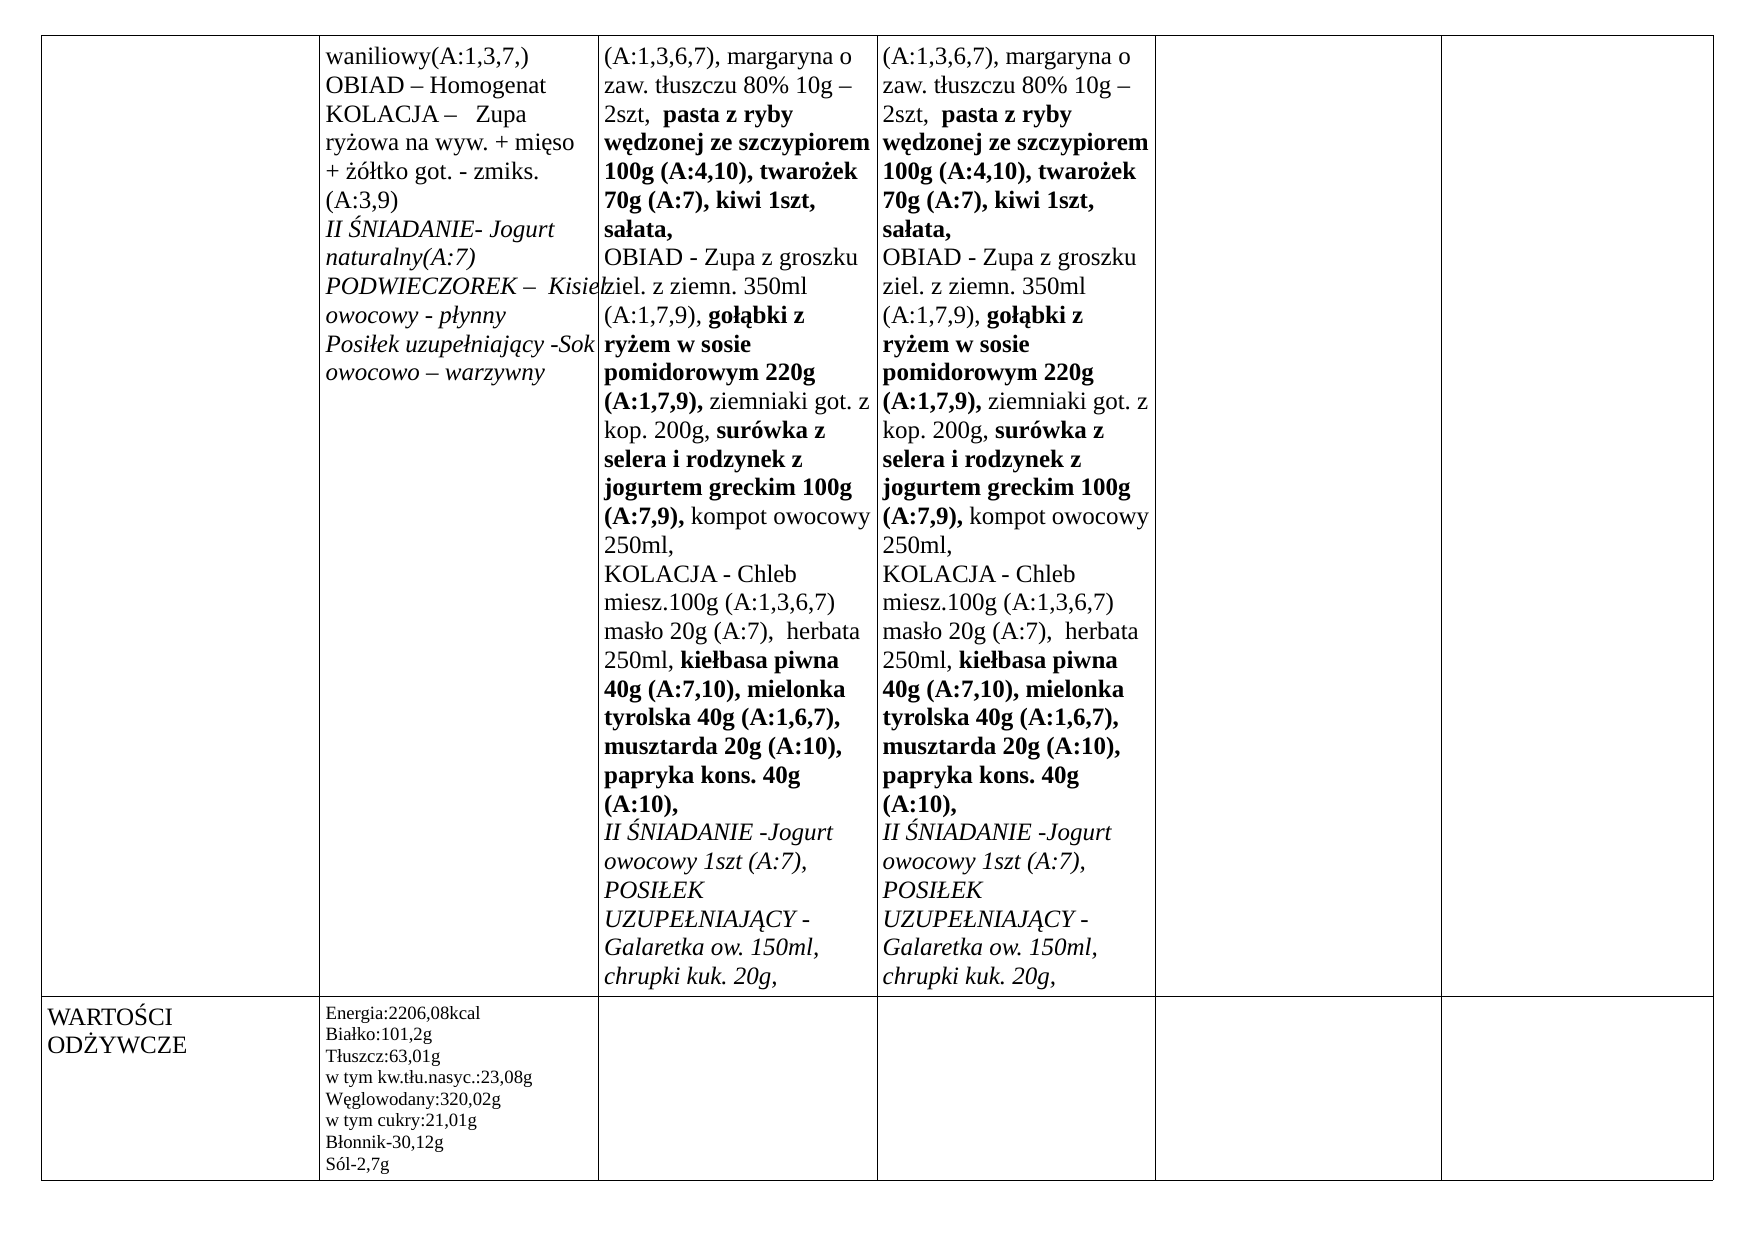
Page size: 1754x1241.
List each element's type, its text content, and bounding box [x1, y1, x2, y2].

table_cell [1442, 997, 1713, 1180]
table_cell [599, 997, 877, 1180]
table_cell [878, 997, 1155, 1180]
table_cell [1442, 36, 1713, 996]
table_cell Energia:2206,08kcal Białko:101,2g Tłuszcz:63,01g w tym kw.tłu.nasyc.:23,08g Węglowodany:320,02g w tym cukry:21,01g Błonnik-30,12g Sól-2,7g [320, 997, 598, 1180]
table_cell (A:1,3,6,7), margaryna o zaw. tłuszczu 80% 10g – 2szt, pasta z ryby wędzonej ze szczypiorem 100g (A:4,10), twarożek 70g (A:7), kiwi 1szt, sałata, OBIAD - Zupa z groszku ziel. z ziemn. 350ml (A:1,7,9), gołąbki z ryżem w sosie pomidorowym 220g (A:1,7,9), ziemniaki got. z kop. 200g, surówka z selera i rodzynek z jogurtem greckim 100g (A:7,9), kompot owocowy 250ml, KOLACJA - Chleb miesz.100g (A:1,3,6,7) masło 20g (A:7), herbata 250ml, kiełbasa piwna 40g (A:7,10), mielonka tyrolska 40g (A:1,6,7), musztarda 20g (A:10), papryka kons. 40g (A:10), II ŚNIADANIE -Jogurt owocowy 1szt (A:7), POSIŁEK UZUPEŁNIAJĄCY - Galaretka ow. 150ml, chrupki kuk. 20g, [878, 36, 1155, 996]
table_cell [42, 36, 319, 996]
table_cell [1156, 36, 1441, 996]
table_cell ŚNIADANIE -Kasza manna got. na ml.350ml (A:1,7), kawa ml.250ml (A:1,7), chleb miesz.80g (A:1,3,6,7), margaryna o zaw. tłuszczu 80% 10g – 2szt, pasta z ryby wędzonej ze szczypiorem 100g (A:4,10), twarożek 70g (A:7), kiwi 1szt, sałata, OBIAD - Zupa z groszku ziel. z ziemn. 350ml (A:1,7,9), gołąbki z ryżem w sosie pomidorowym 220g (A:1,7,9), ziemniaki got. z kop. 200g, surówka z selera i rodzynek z jogurtem greckim 100g (A:7,9), kompot owocowy 250ml, KOLACJA - Chleb miesz.100g (A:1,3,6,7) masło 20g (A:7), herbata 250ml, kiełbasa piwna 40g (A:7,10), mielonka tyrolska 40g (A:1,6,7), musztarda 20g (A:10), papryka kons. 40g (A:10), II ŚNIADANIE -Jogurt owocowy 1szt (A:7), POSIŁEK UZUPEŁNIAJĄCY - Galaretka ow. 150ml, chrupki kuk. 20g, [599, 36, 877, 996]
table_cell WARTOŚCI ODŻYWCZE [42, 997, 319, 1180]
table_cell [1156, 997, 1441, 1180]
table_cell ŚNIADANIE -Zupa ml. + suchary + masło+ żółtko got. -zmiksowana, serek waniliowy(A:1,3,7,) OBIAD – Homogenat KOLACJA – Zupa ryżowa na wyw. + mięso + żółtko got. - zmiks. (A:3,9) II ŚNIADANIE- Jogurt naturalny(A:7) PODWIECZOREK – Kisiel owocowy - płynny Posiłek uzupełniający -Sok owocowo – warzywny [320, 36, 598, 996]
